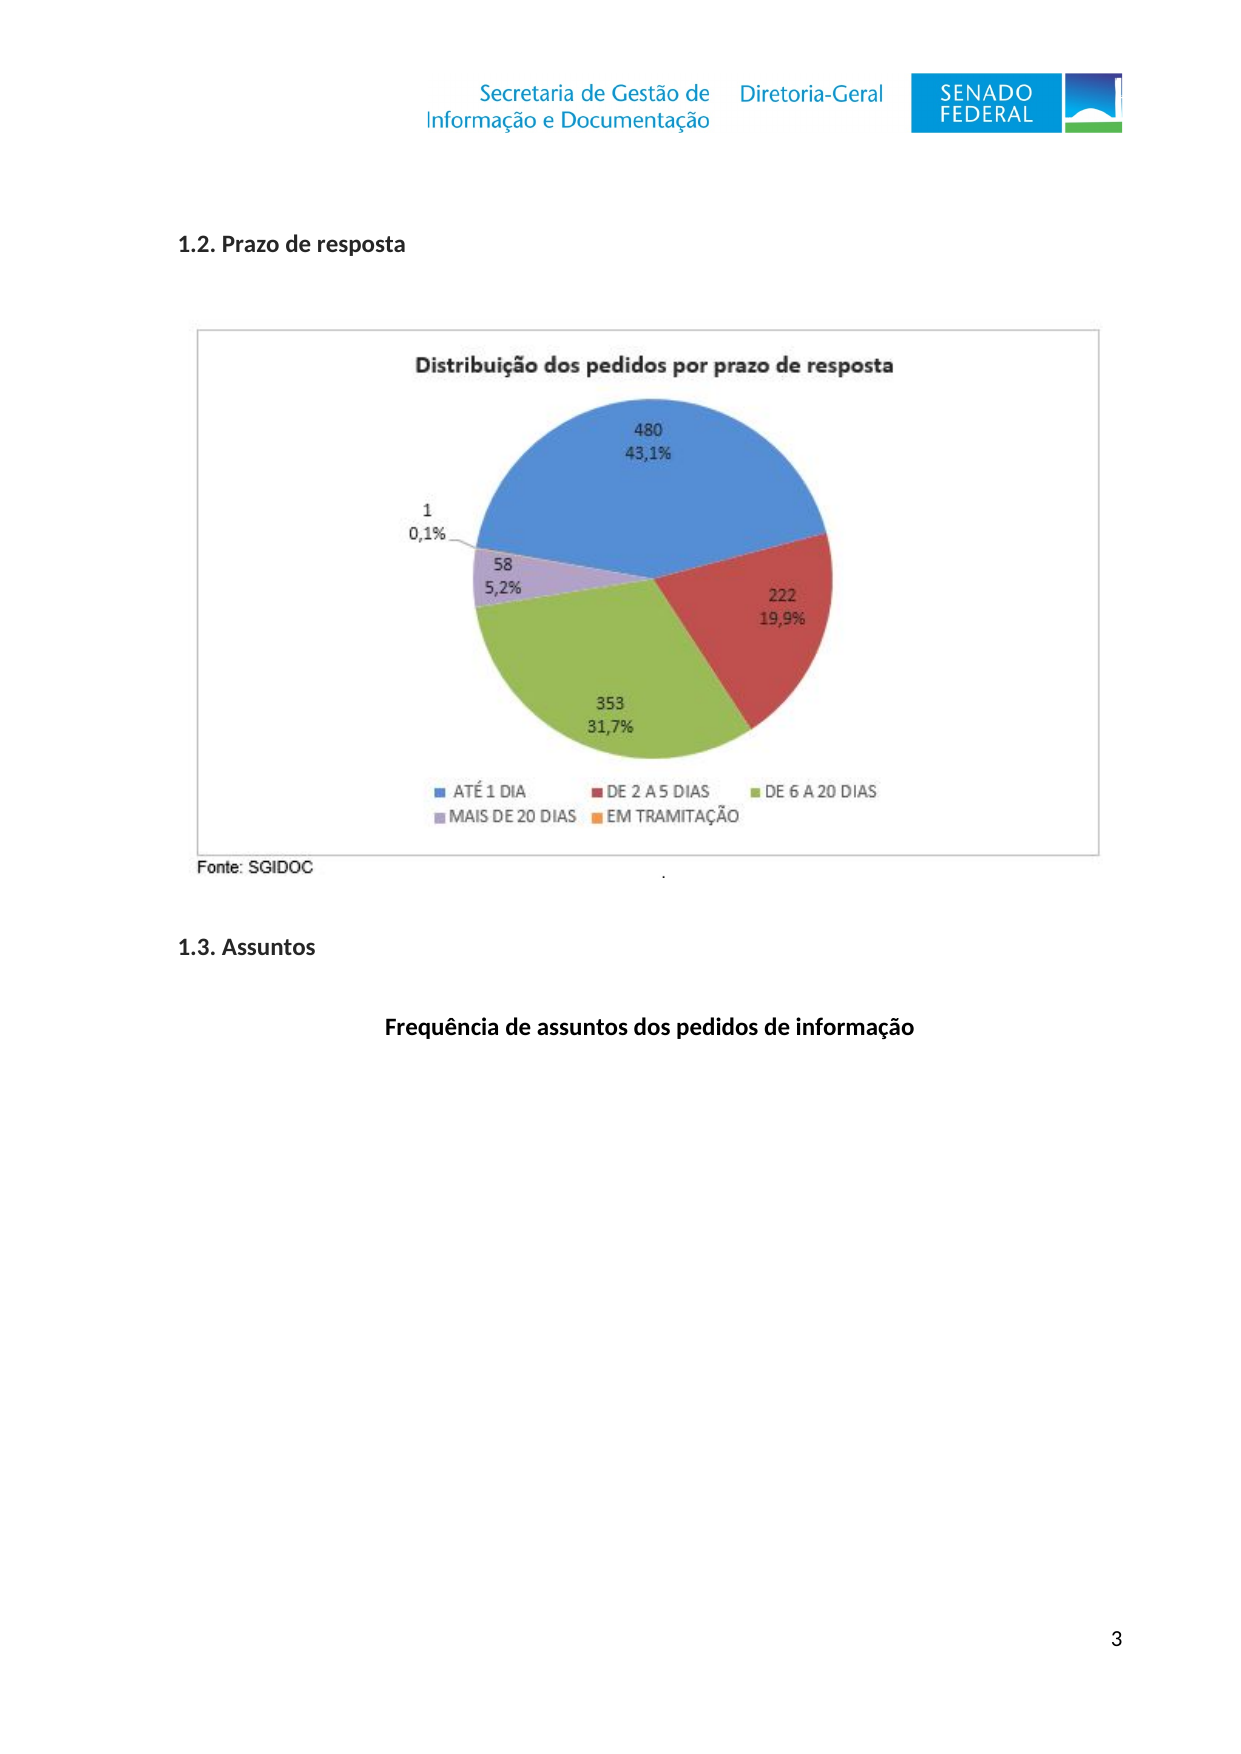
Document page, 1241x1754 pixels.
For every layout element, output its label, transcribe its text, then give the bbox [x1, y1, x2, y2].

subtitle 1.3. Assuntos [177, 931, 1122, 962]
subtitle 1.2. Prazo de resposta [177, 228, 1122, 288]
text Frequência de assuntos dos pedidos de informação [177, 1011, 1122, 1042]
